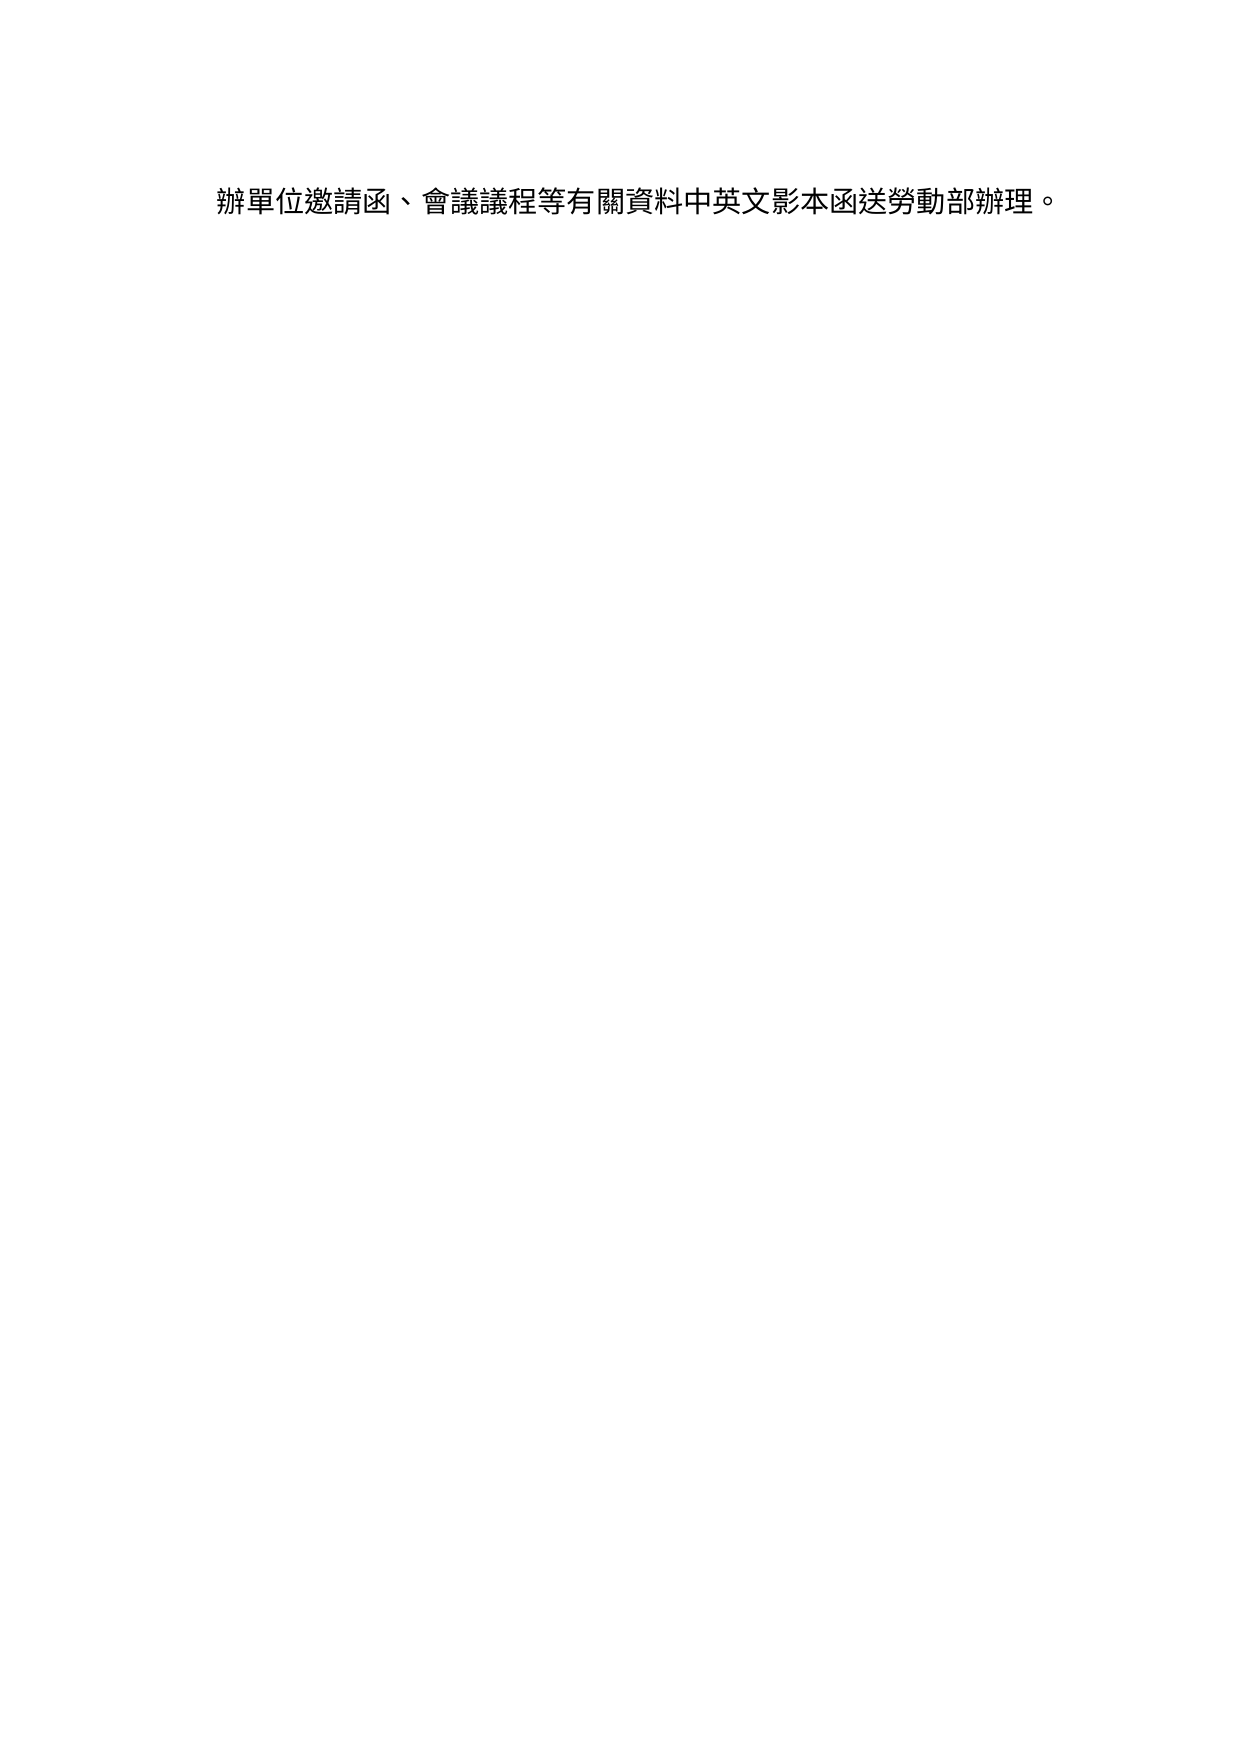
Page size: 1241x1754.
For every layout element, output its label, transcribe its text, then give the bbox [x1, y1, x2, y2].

text 辦單位邀請函、會議議程等有關資料中英文影本函送勞動部辦理。 [137, 158, 1092, 221]
